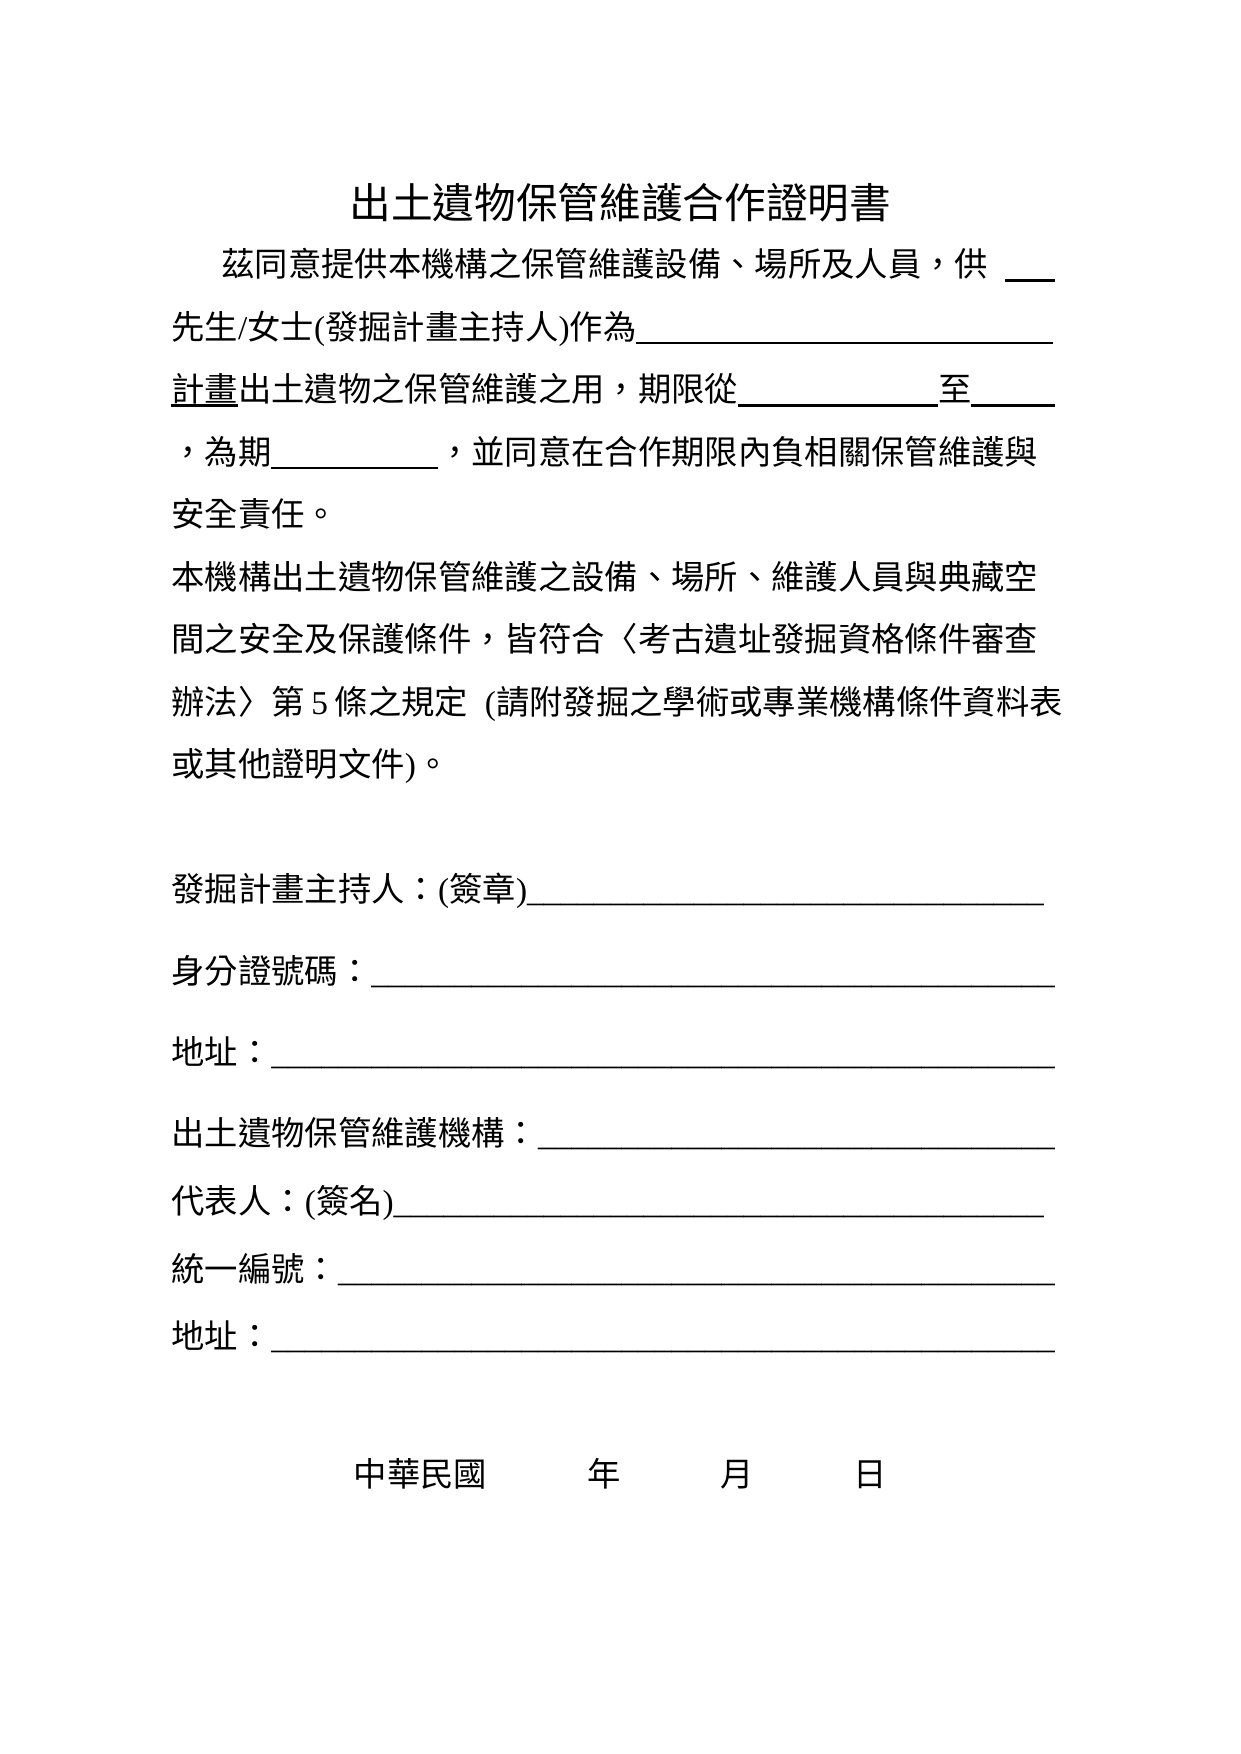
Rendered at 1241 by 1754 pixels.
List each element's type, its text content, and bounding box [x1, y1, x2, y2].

text 地址：_______________________________________________ [171, 1293, 1069, 1355]
text 茲同意提供本機構之保管維護設備、場所及人員，供 先生/女士(發掘計畫主持人)作為 計畫出土遺物之保管維護之用，期限從 至 ，為期 ，並同意在合作期限內負相關保管維護與安全責任。 [171, 221, 1069, 533]
text 代表人：(簽名)_______________________________________ [171, 1157, 1069, 1220]
text 發掘計畫主持人：(簽章)_______________________________ [171, 846, 1069, 908]
text 身分證號碼：_________________________________________ [171, 927, 1069, 989]
text 中華民國 年 月 日 [171, 1430, 1069, 1493]
text 統一編號：___________________________________________ [171, 1225, 1069, 1287]
text 出土遺物保管維護機構：_______________________________ [171, 1089, 1069, 1152]
text 出土遺物保管維護合作證明書 [171, 158, 1069, 221]
text 地址：_______________________________________________ [171, 1008, 1069, 1071]
text 本機構出土遺物保管維護之設備、場所、維護人員與典藏空間之安全及保護條件，皆符合〈考古遺址發掘資格條件審查辦法〉第5條之規定 (請附發掘之學術或專業機構條件資料表或其他證明文件)。 [171, 533, 1069, 783]
